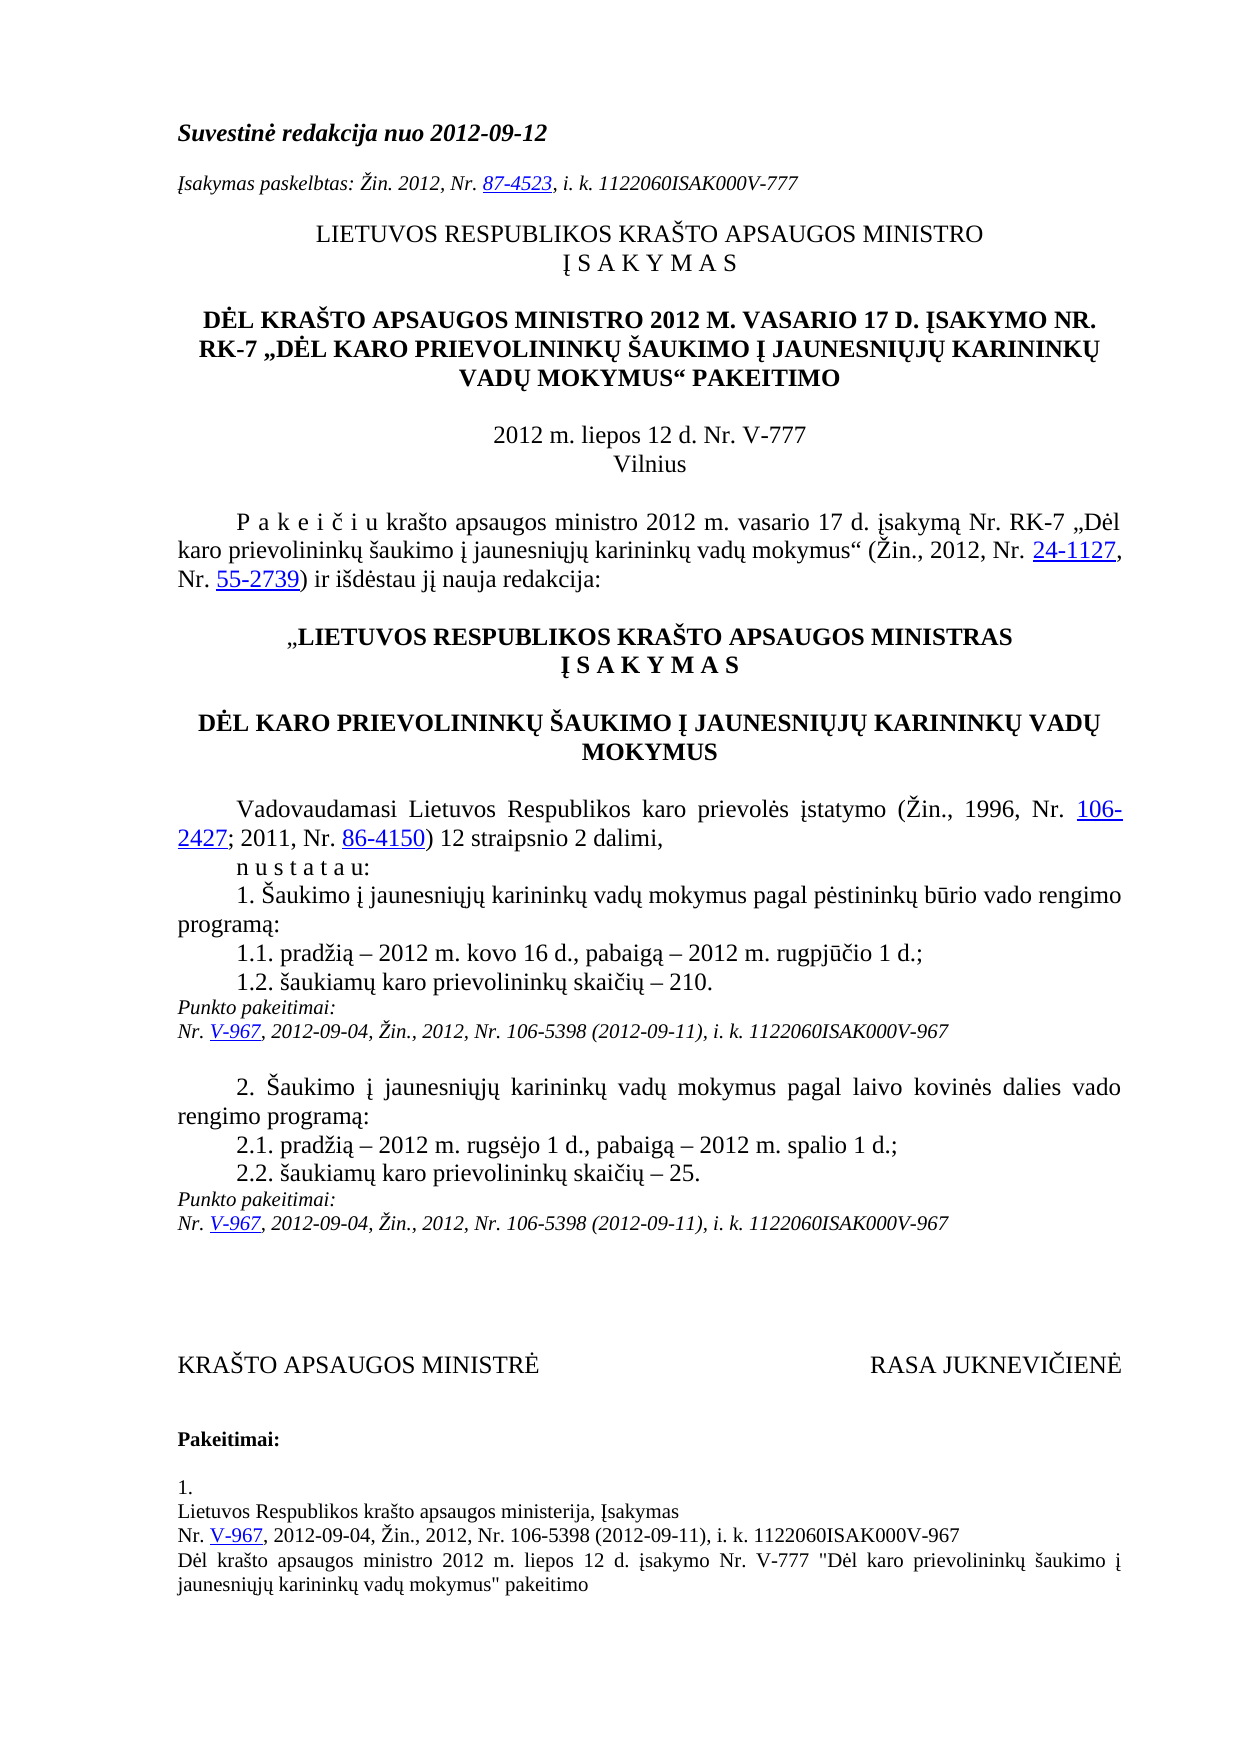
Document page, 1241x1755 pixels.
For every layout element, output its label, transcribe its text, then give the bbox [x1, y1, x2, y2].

text 2.2. šaukiamų karo prievolininkų skaičių – 25. [177, 1158, 1122, 1187]
text lietuvos respublikos krašto apsaugos ministro [177, 219, 1122, 248]
text Lietuvos Respublikos krašto apsaugos ministerija, Įsakymas [177, 1499, 1122, 1523]
text 1.1. pradžią – 2012 m. kovo 16 d., pabaigą – 2012 m. rugpjūčio 1 d.; [177, 938, 1122, 967]
text n u s t a t a u: [177, 852, 1122, 880]
text 2. Šaukimo į jaunesniųjų karininkų vadų mokymus pagal laivo kovinės dalies vado rengimo programą: [177, 1072, 1122, 1130]
text 2012 m. liepos 12 d. Nr. V-777 [177, 420, 1122, 449]
text Į S A K Y M A S [177, 248, 1122, 277]
text Krašto apsaugos ministrė Rasa Juknevičienė [177, 1350, 1122, 1379]
text Suvestinė redakcija nuo 2012-09-12 [177, 118, 1122, 147]
text 1. [177, 1475, 1122, 1499]
text Dėl krašto apsaugos ministro 2012 m. liepos 12 d. įsakymo Nr. V-777 "Dėl karo prievolininkų šaukimo į jaunesniųjų karininkų vadų mokymus" pakeitimo [177, 1547, 1122, 1596]
text „LIETUVOS RESPUBLIKOS KRAŠTO APSAUGOS MINISTRAS [177, 622, 1122, 650]
text Nr. V-967, 2012-09-04, Žin., 2012, Nr. 106-5398 (2012-09-11), i. k. 1122060ISAK000V-967 [177, 1019, 1122, 1043]
text 2.1. pradžią – 2012 m. rugsėjo 1 d., pabaigą – 2012 m. spalio 1 d.; [177, 1130, 1122, 1158]
text Nr. V-967, 2012-09-04, Žin., 2012, Nr. 106-5398 (2012-09-11), i. k. 1122060ISAK000V-967 [177, 1211, 1122, 1235]
text Nr. V-967, 2012-09-04, Žin., 2012, Nr. 106-5398 (2012-09-11), i. k. 1122060ISAK000V-967 [177, 1523, 1122, 1547]
text Punkto pakeitimai: [177, 1187, 1122, 1211]
text 1.2. šaukiamų karo prievolininkų skaičių – 210. [177, 967, 1122, 995]
text 1. Šaukimo į jaunesniųjų karininkų vadų mokymus pagal pėstininkų būrio vado rengimo programą: [177, 880, 1122, 938]
text Pakeitimai: [177, 1427, 1122, 1451]
text Įsakymas paskelbtas: Žin. 2012, Nr. 87-4523, i. k. 1122060ISAK000V-777 [177, 171, 1122, 195]
text Punkto pakeitimai: [177, 995, 1122, 1019]
text Vilnius [177, 449, 1122, 478]
text DĖL KARO PRIEVOLININKŲ ŠAUKIMO Į JAUNESNIŲJŲ KARININKŲ VADŲ MOKYMUS [177, 708, 1122, 765]
text P a k e i č i u krašto apsaugos ministro 2012 m. vasario 17 d. įsakymą Nr. RK-7 „Dėl karo prievolininkų šaukimo į jaunesniųjų karininkų vadų mokymus“ (Žin., 2012, Nr. 24-1127, Nr. 55-2739) ir išdėstau jį nauja redakcija: [177, 507, 1122, 593]
text DĖL KRAŠTO APSAUGOS MINISTRO 2012 M. VASARIO 17 D. ĮSAKYMO Nr. rk-7 „dĖL KARO PRIEVOLININKŲ ŠAUKIMO Į JAUNESNIŲJŲ KARININKŲ VADŲ MOKYMUS“ PAKEITIMO [177, 305, 1122, 392]
text Vadovaudamasi Lietuvos Respublikos karo prievolės įstatymo (Žin., 1996, Nr. 106-2427; 2011, Nr. 86-4150) 12 straipsnio 2 dalimi, [177, 794, 1122, 852]
text ĮSAKYMAS [177, 650, 1122, 679]
